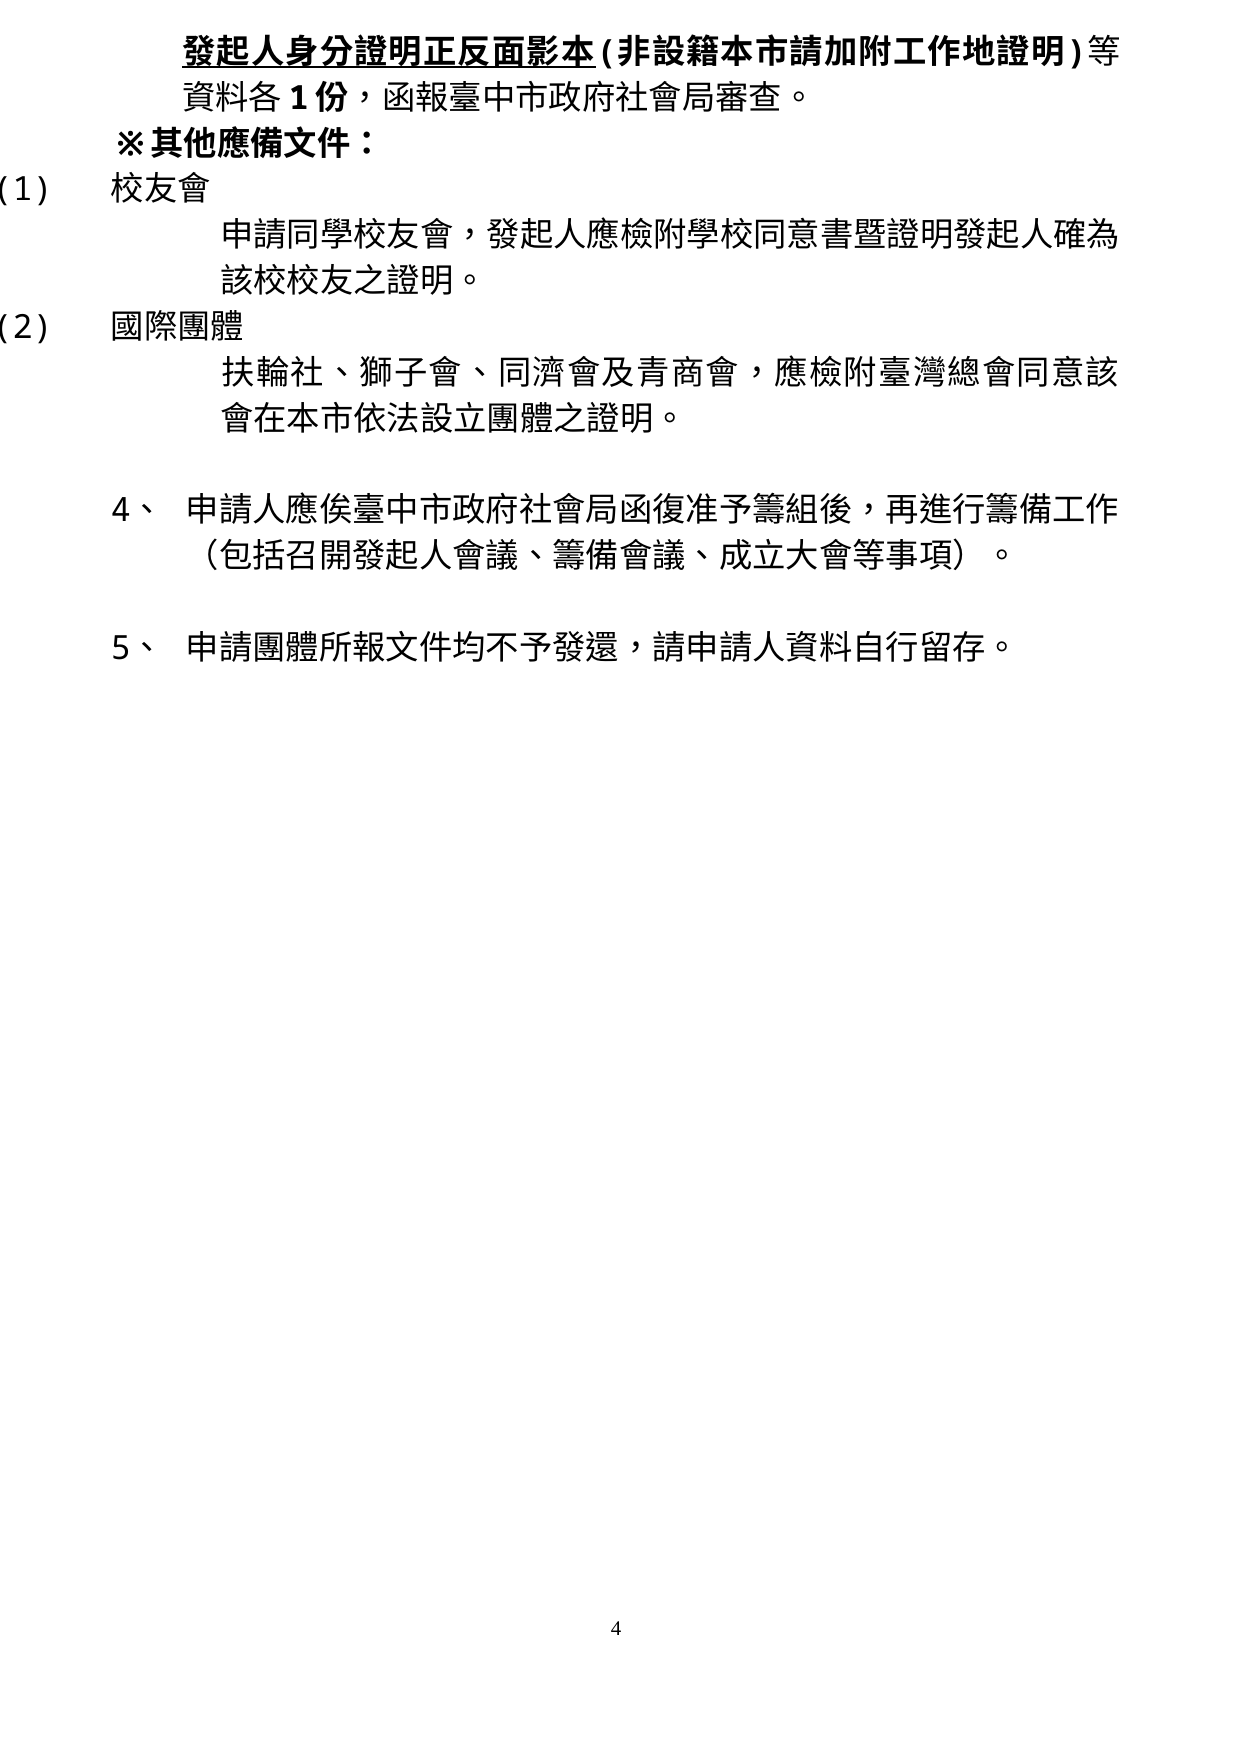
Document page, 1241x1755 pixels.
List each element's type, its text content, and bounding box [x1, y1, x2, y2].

list 申請人應俟臺中市政府社會局函復准予籌組後，再進行籌備工作（包括召開發起人會議、籌備會議、成立大會等事項）。 [111, 485, 1121, 577]
text 扶輪社、獅子會、同濟會及青商會，應檢附臺灣總會同意該會在本市依法設立團體之證明。 [220, 347, 1121, 439]
list 發起人身分證明正反面影本(非設籍本市請加附工作地證明)等資料各1份，函報臺中市政府社會局審查。 [111, 27, 1121, 118]
list 國際團體 [0, 302, 1121, 347]
text ※其他應備文件： [110, 118, 1121, 164]
list 校友會 [0, 164, 1121, 210]
list 申請團體所報文件均不予發還，請申請人資料自行留存。 [111, 622, 1121, 668]
text 申請同學校友會，發起人應檢附學校同意書暨證明發起人確為該校校友之證明。 [220, 210, 1121, 302]
